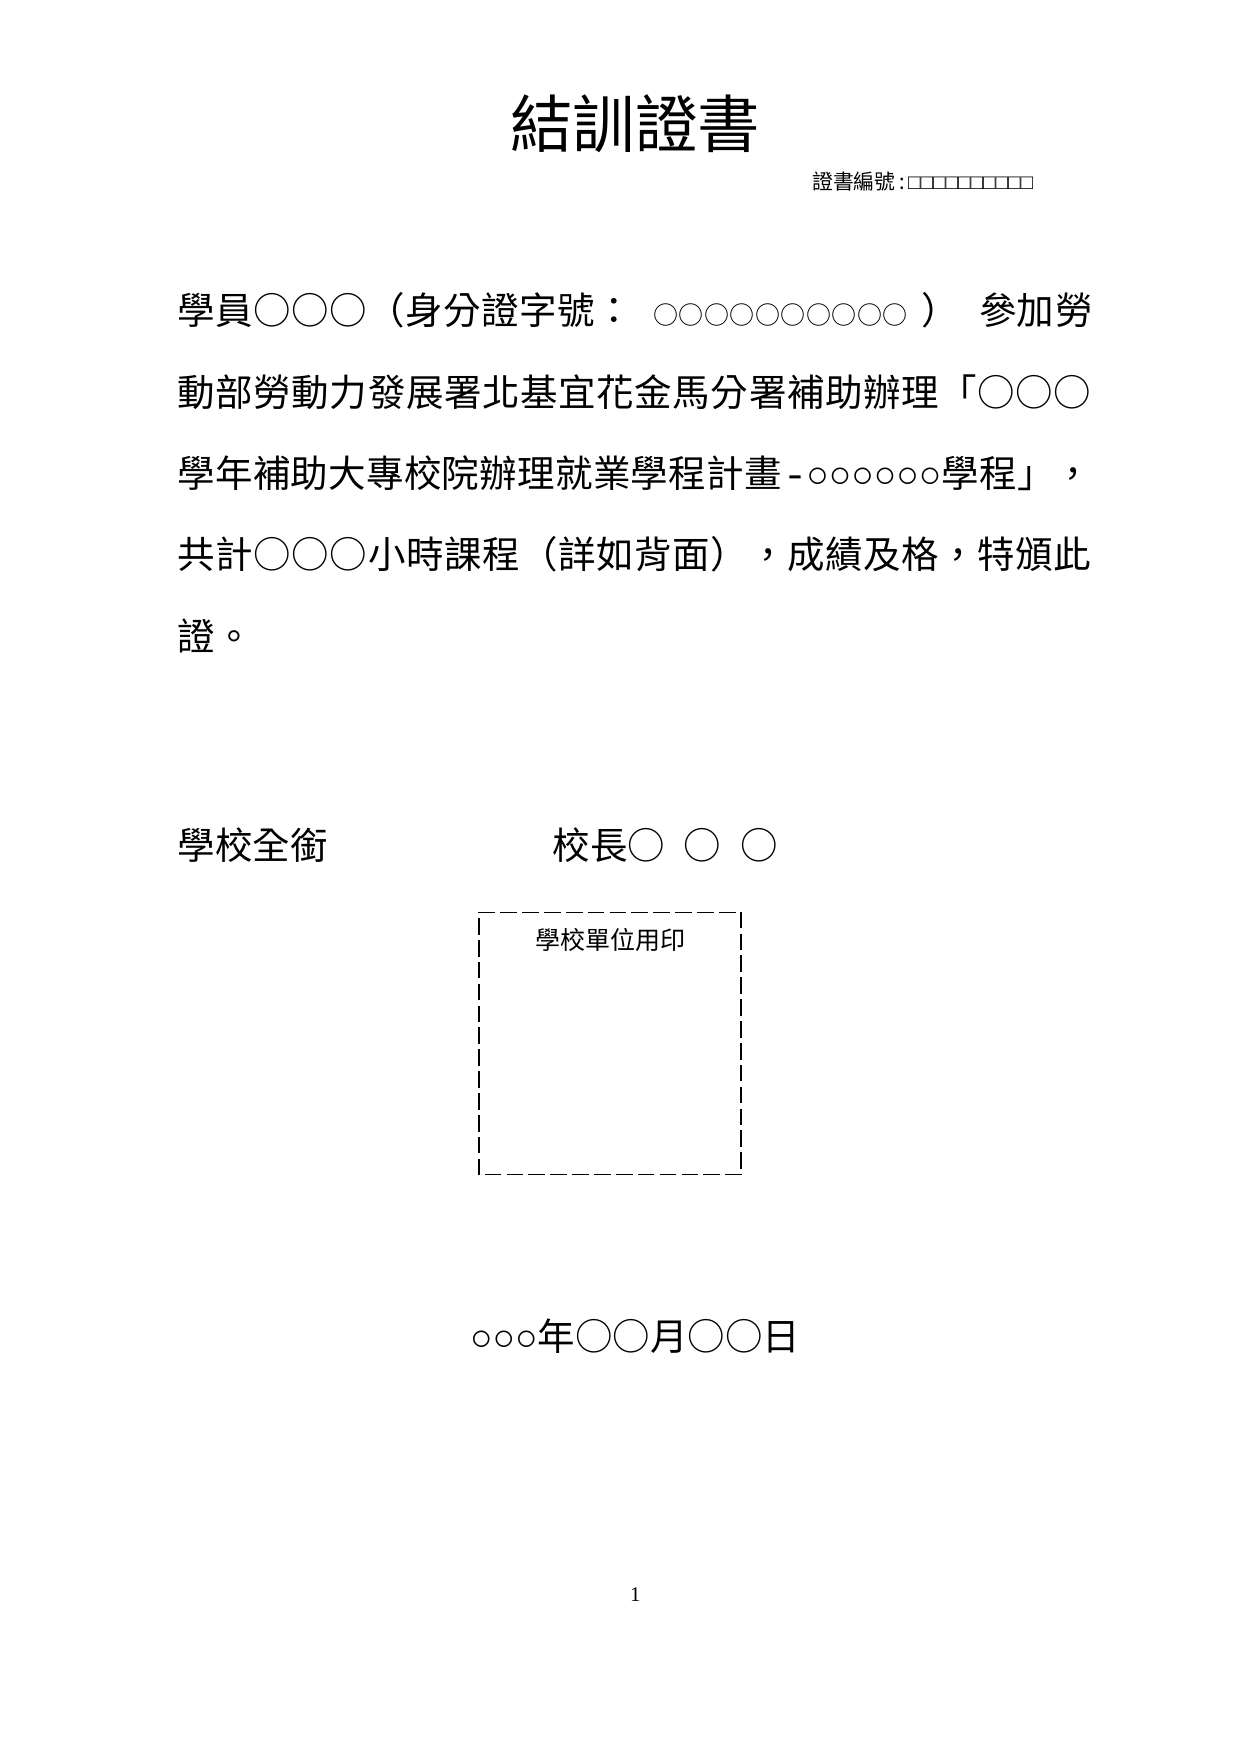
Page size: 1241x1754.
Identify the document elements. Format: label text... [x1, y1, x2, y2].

text ○○○年○○月○○日 [177, 1307, 1092, 1362]
text 證書編號:□□□□□□□□□□ [177, 166, 1092, 196]
text 結訓證書 [177, 75, 1092, 166]
text 學校單位用印 [495, 921, 726, 957]
text 學校全銜 校長○ ○ ○ [177, 816, 1092, 870]
text 學員○○○（身分證字號： ○○○○○○○○○○ ） 參加勞動部勞動力發展署北基宜花金馬分署補助辦理「○○○學年補助大專校院辦理就業學程計畫-○○○○○○學程」，共計○○○小時課程（詳如背面），成績及格，特頒此證。 [177, 281, 1092, 661]
